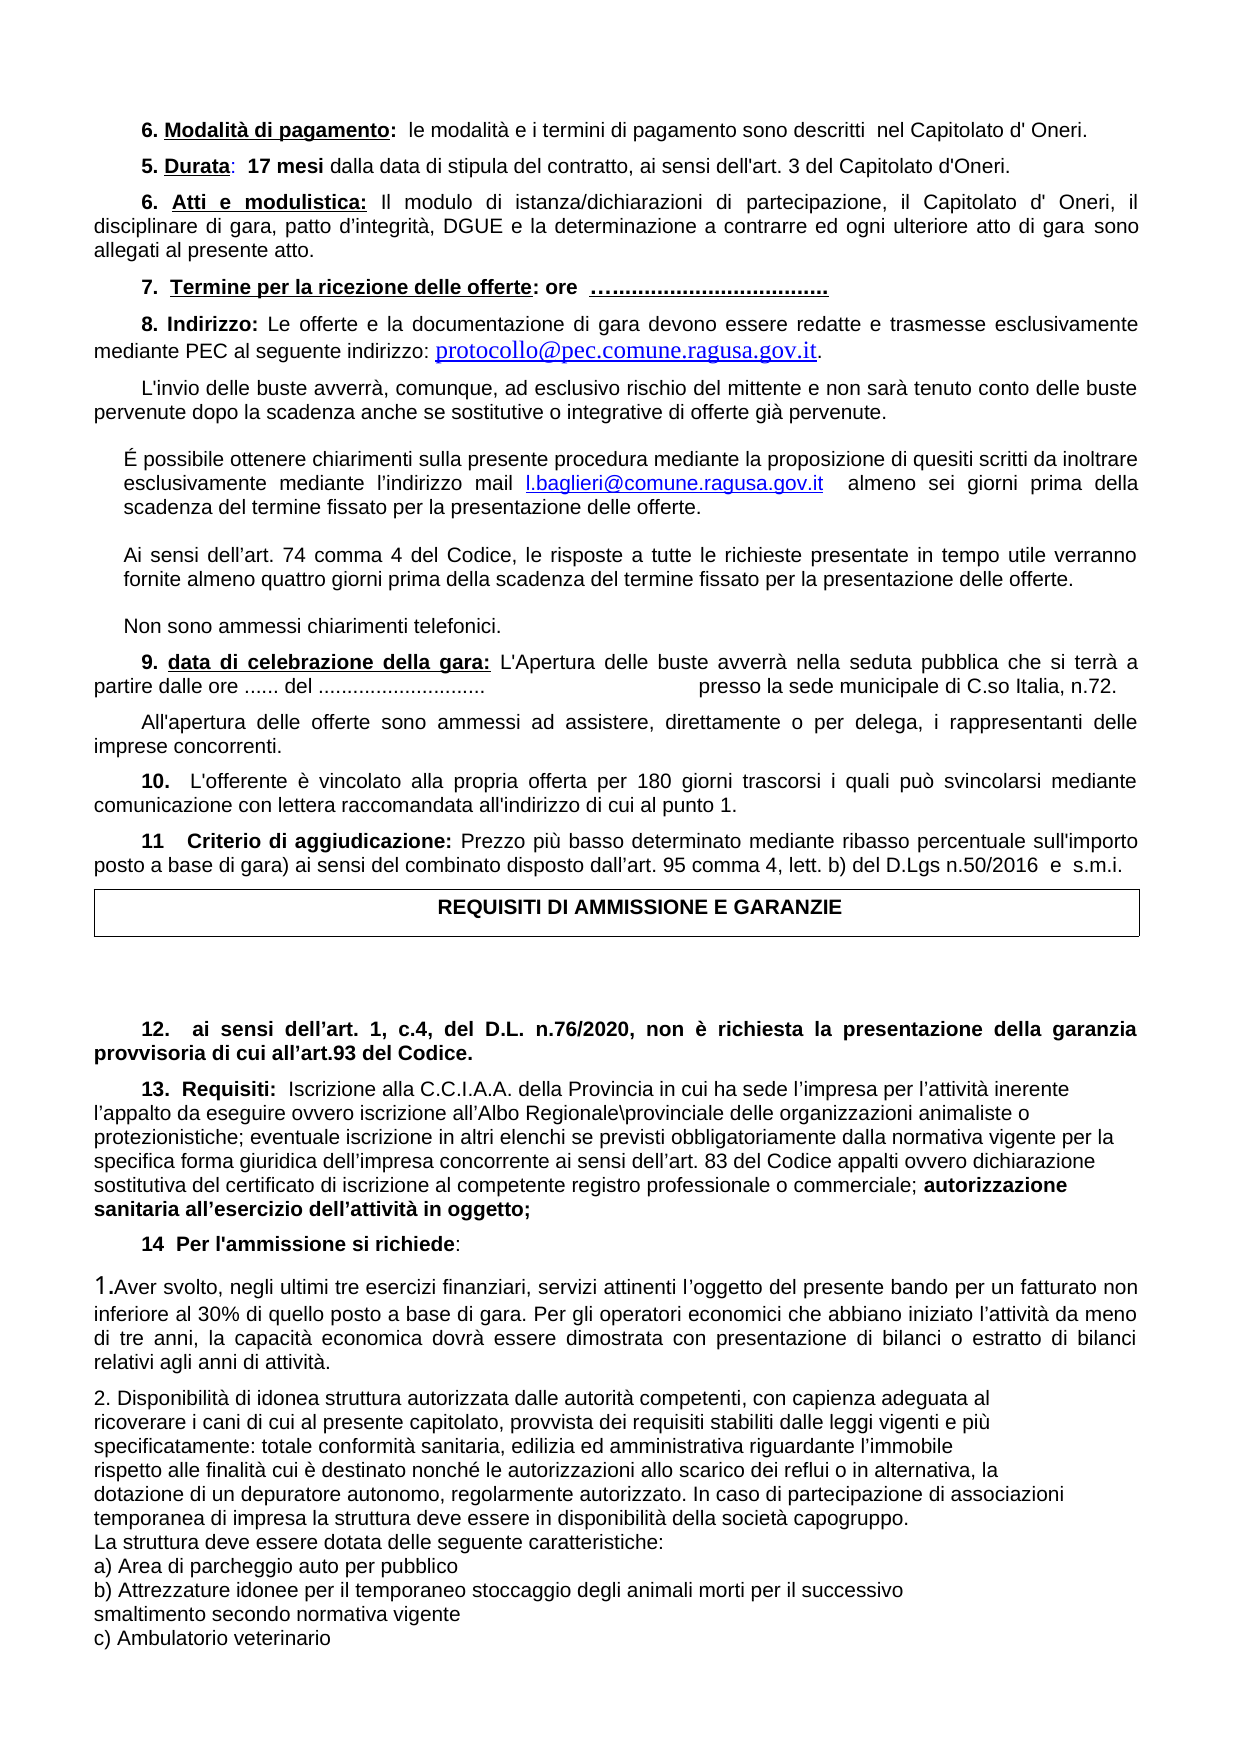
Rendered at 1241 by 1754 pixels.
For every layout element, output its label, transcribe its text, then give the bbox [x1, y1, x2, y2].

text All'apertura delle offerte sono ammessi ad assistere, direttamente o per delega, i rappresentanti delle imprese concorrenti. [94, 709, 1139, 757]
text b) Attrezzature idonee per il temporaneo stoccaggio degli animali morti per il successivo [94, 1577, 1139, 1601]
text La struttura deve essere dotata delle seguente caratteristiche: [94, 1529, 1139, 1553]
text 8. Indirizzo: Le offerte e la documentazione di gara devono essere redatte e trasmesse esclusivamente mediante PEC al seguente indirizzo: protocollo@pec.comune.ragusa.gov.it. [94, 311, 1139, 364]
text 6. Modalità di pagamento: le modalità e i termini di pagamento sono descritti nel Capitolato d' Oneri. [94, 118, 1139, 142]
text 13. Requisiti: Iscrizione alla C.C.I.A.A. della Provincia in cui ha sede l’impresa per l’attività inerente l’appalto da eseguire ovvero iscrizione all’Albo Regionale\provinciale delle organizzazioni animaliste o protezionistiche; eventuale iscrizione in altri elenchi se previsti obbligatoriamente dalla normativa vigente per la specifica forma giuridica dell’impresa concorrente ai sensi dell’art. 83 del Codice appalti ovvero dichiarazione sostitutiva del certificato di iscrizione al competente registro professionale o commerciale; autorizzazione sanitaria all’esercizio dell’attività in oggetto; [94, 1077, 1139, 1221]
text ricoverare i cani di cui al presente capitolato, provvista dei requisiti stabiliti dalle leggi vigenti e più [94, 1410, 1139, 1434]
text 14 Per l'ammissione si richiede: [94, 1232, 1139, 1256]
text rispetto alle finalità cui è destinato nonché le autorizzazioni allo scarico dei reflui o in alternativa, la [94, 1458, 1139, 1482]
text Ai sensi dell’art. 74 comma 4 del Codice, le risposte a tutte le richieste presentate in tempo utile verranno fornite almeno quattro giorni prima della scadenza del termine fissato per la presentazione delle offerte. [123, 543, 1139, 591]
text 5. Durata: 17 mesi dalla data di stipula del contratto, ai sensi dell'art. 3 del Capitolato d'Oneri. [94, 154, 1139, 178]
text c) Ambulatorio veterinario [94, 1625, 1139, 1649]
text 10. L'offerente è vincolato alla propria offerta per 180 giorni trascorsi i quali può svincolarsi mediante comunicazione con lettera raccomandata all'indirizzo di cui al punto 1. [94, 769, 1139, 817]
table_header REQUISITI DI AMMISSIONE E GARANZIE [95, 890, 1139, 936]
text smaltimento secondo normativa vigente [94, 1601, 1139, 1625]
text 12. ai sensi dell’art. 1, c.4, del D.L. n.76/2020, non è richiesta la presentazione della garanzia provvisoria di cui all’art.93 del Codice. [94, 1017, 1139, 1065]
text 11 Criterio di aggiudicazione: Prezzo più basso determinato mediante ribasso percentuale sull'importo posto a base di gara) ai sensi del combinato disposto dall’art. 95 comma 4, lett. b) del D.Lgs n.50/2016 e s.m.i. [94, 829, 1139, 877]
text 7. Termine per la ricezione delle offerte: ore ….................................. [94, 273, 1139, 299]
text a) Area di parcheggio auto per pubblico [94, 1553, 1139, 1577]
text 1.Aver svolto, negli ultimi tre esercizi finanziari, servizi attinenti l’oggetto del presente bando per un fatturato non inferiore al 30% di quello posto a base di gara. Per gli operatori economici che abbiano iniziato l’attività da meno di tre anni, la capacità economica dovrà essere dimostrata con presentazione di bilanci o estratto di bilanci relativi agli anni di attività. [94, 1268, 1139, 1374]
text L'invio delle buste avverrà, comunque, ad esclusivo rischio del mittente e non sarà tenuto conto delle buste pervenute dopo la scadenza anche se sostitutive o integrative di offerte già pervenute. [94, 376, 1139, 424]
text specificatamente: totale conformità sanitaria, edilizia ed amministrativa riguardante l’immobile [94, 1434, 1139, 1458]
text 9. data di celebrazione della gara: L'Apertura delle buste avverrà nella seduta pubblica che si terrà a partire dalle ore ...... del ............................. presso la sede municipale di C.so Italia, n.72. [94, 650, 1139, 698]
text dotazione di un depuratore autonomo, regolarmente autorizzato. In caso di partecipazione di associazioni temporanea di impresa la struttura deve essere in disponibilità della società capogruppo. [94, 1482, 1139, 1529]
text Non sono ammessi chiarimenti telefonici. [123, 614, 1139, 638]
text 6. Atti e modulistica: Il modulo di istanza/dichiarazioni di partecipazione, il Capitolato d' Oneri, il disciplinare di gara, patto d’integrità, DGUE e la determinazione a contrarre ed ogni ulteriore atto di gara sono allegati al presente atto. [94, 189, 1139, 261]
text 2. Disponibilità di idonea struttura autorizzata dalle autorità competenti, con capienza adeguata al [94, 1386, 1139, 1410]
text É possibile ottenere chiarimenti sulla presente procedura mediante la proposizione di quesiti scritti da inoltrare esclusivamente mediante l’indirizzo mail l.baglieri@comune.ragusa.gov.it almeno sei giorni prima della scadenza del termine fissato per la presentazione delle offerte. [123, 447, 1139, 519]
